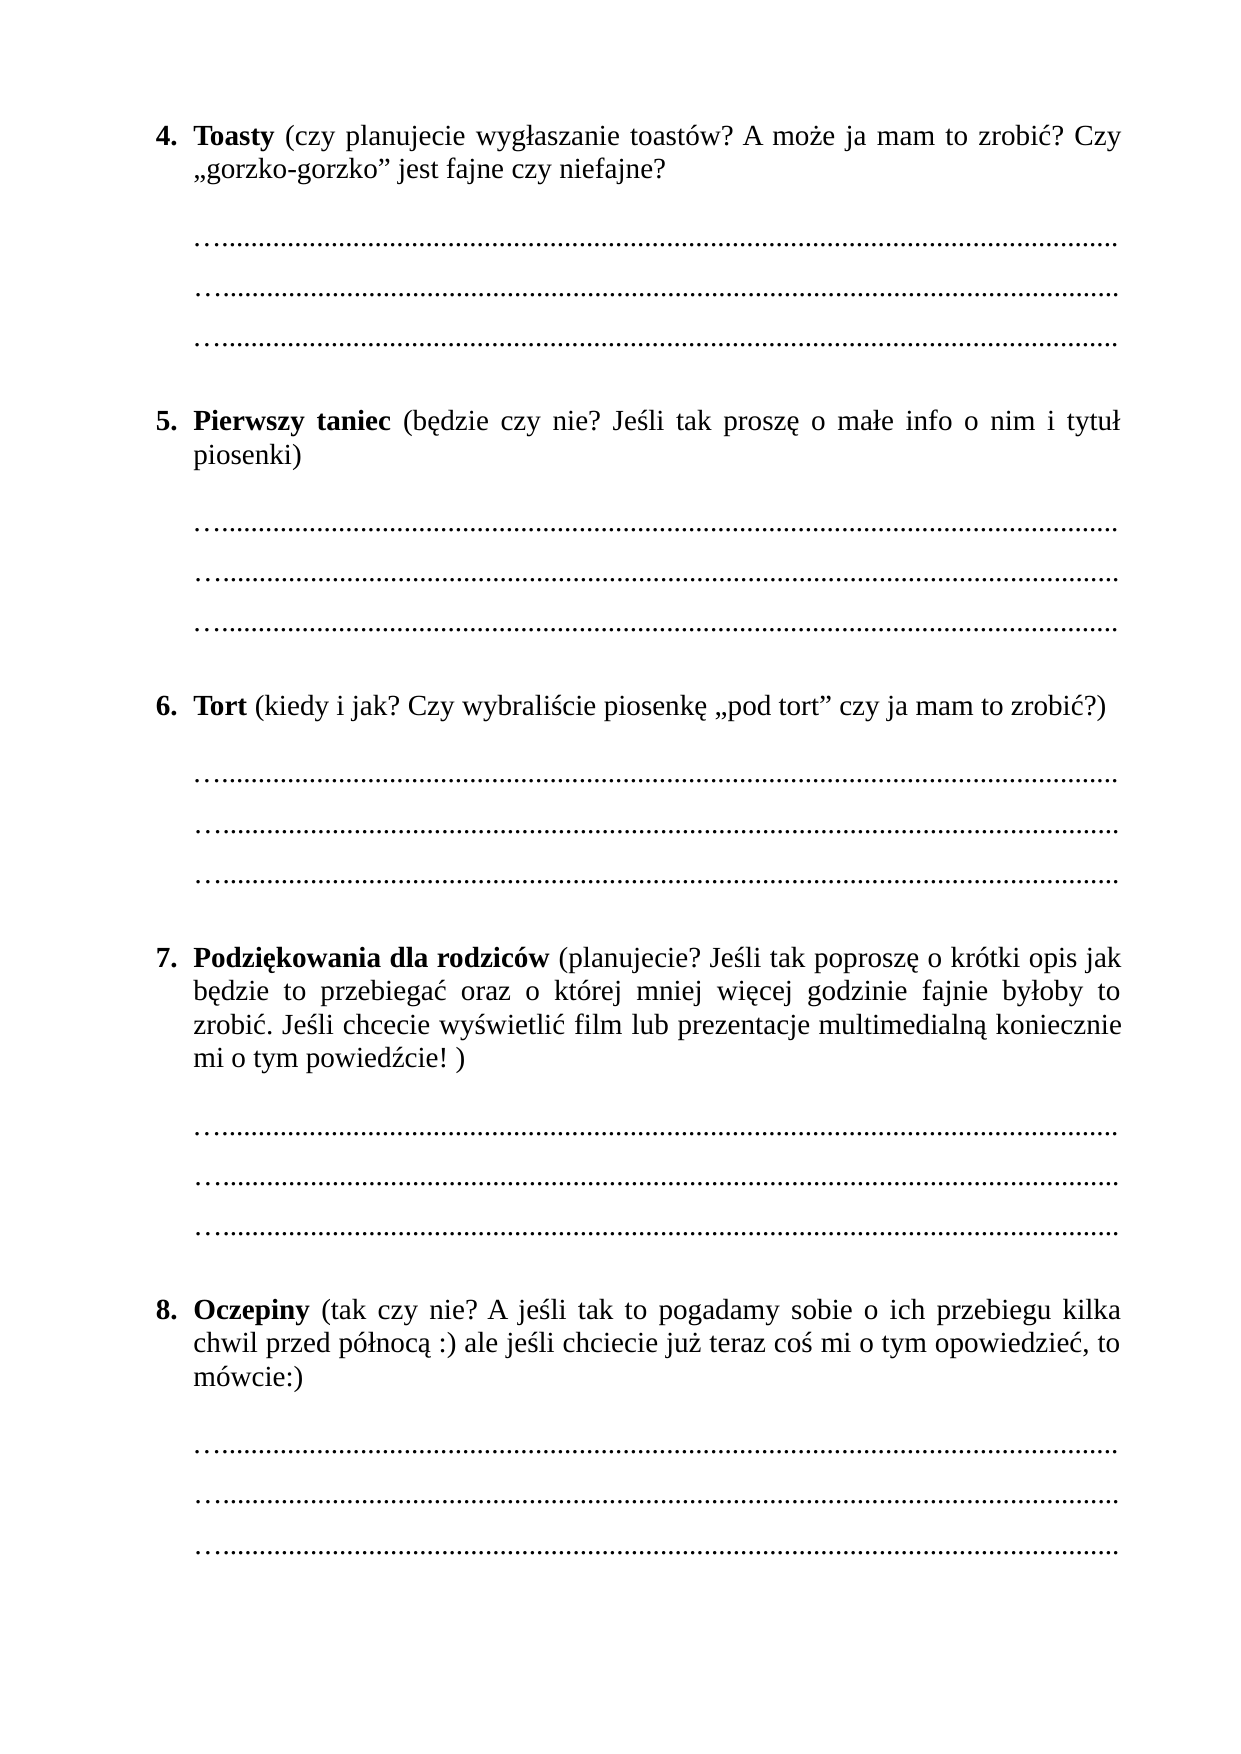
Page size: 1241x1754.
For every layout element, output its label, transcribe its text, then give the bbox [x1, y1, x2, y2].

text …........................................................................................................................... [118, 319, 1122, 353]
list …........................................................................................................................... [156, 806, 1122, 839]
text …........................................................................................................................... [118, 504, 1122, 537]
list Podziękowania dla rodziców (planujecie? Jeśli tak poproszę o krótki opis jak będzie to przebiegać oraz o której mniej więcej godzinie fajnie byłoby to zrobić. Jeśli chcecie wyświetlić film lub prezentacje multimedialną koniecznie mi o tym powiedźcie! ) [156, 940, 1122, 1074]
text …........................................................................................................................... [118, 1426, 1122, 1460]
list …........................................................................................................................... [156, 1477, 1122, 1510]
text …........................................................................................................................... [118, 1108, 1122, 1141]
list Pierwszy taniec (będzie czy nie? Jeśli tak proszę o małe info o nim i tytuł piosenki) [156, 403, 1122, 470]
list …........................................................................................................................... [156, 1208, 1122, 1242]
list …........................................................................................................................... [156, 554, 1122, 588]
list Tort (kiedy i jak? Czy wybraliście piosenkę „pod tort” czy ja mam to zrobić?) [156, 688, 1122, 722]
list Oczepiny (tak czy nie? A jeśli tak to pogadamy sobie o ich przebiegu kilka chwil przed północą :) ale jeśli chciecie już teraz coś mi o tym opowiedzieć, to mówcie:) [156, 1292, 1122, 1393]
text …........................................................................................................................... [118, 604, 1122, 638]
text …........................................................................................................................... [118, 219, 1122, 252]
list Toasty (czy planujecie wygłaszanie toastów? A może ja mam to zrobić? Czy „gorzko-gorzko” jest fajne czy niefajne? [156, 118, 1122, 185]
list …........................................................................................................................... [156, 1527, 1122, 1560]
list …........................................................................................................................... [156, 1158, 1122, 1191]
text …........................................................................................................................... [118, 755, 1122, 789]
list …........................................................................................................................... [156, 269, 1122, 303]
list …........................................................................................................................... [156, 856, 1122, 889]
